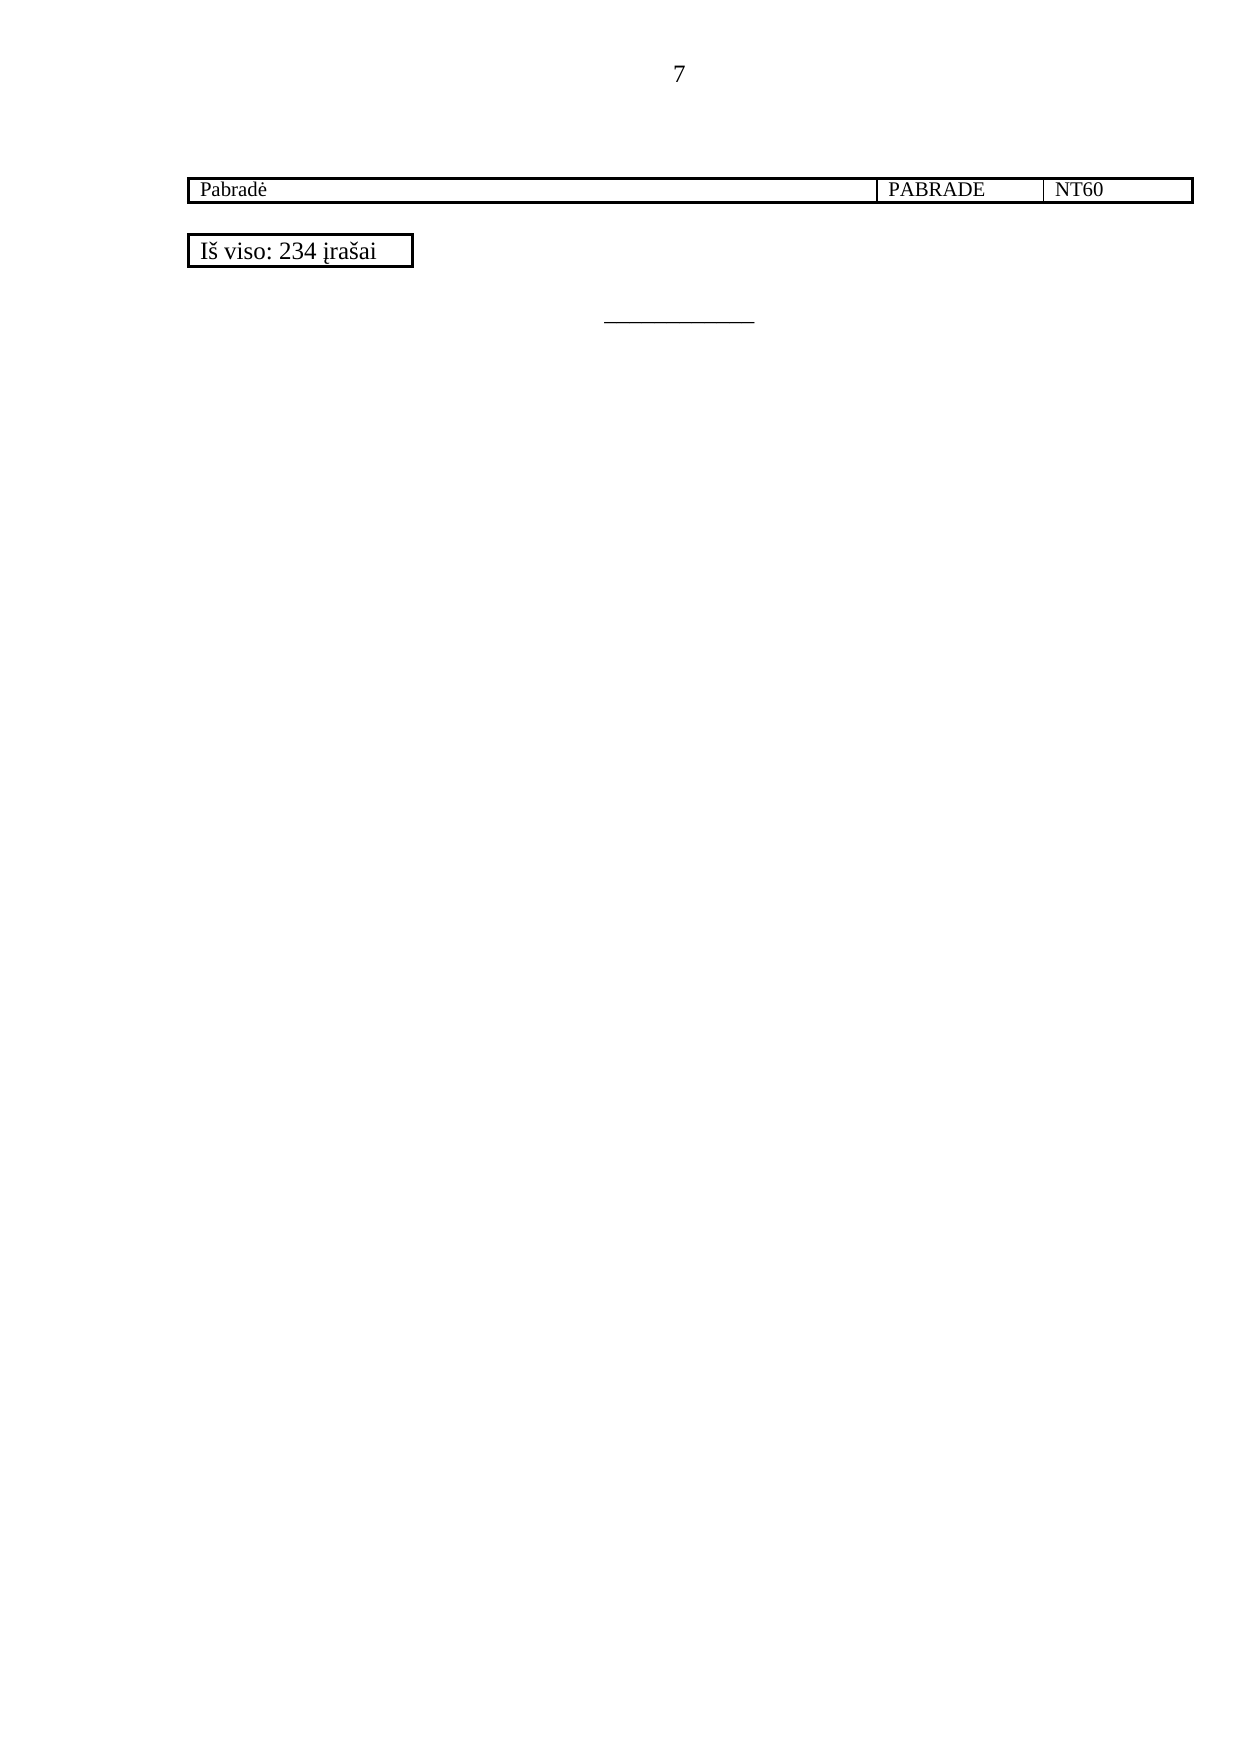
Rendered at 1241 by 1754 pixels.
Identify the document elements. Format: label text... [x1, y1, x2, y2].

table_header Iš viso: 234 įrašai [190, 236, 411, 265]
table_cell Pabradė [190, 180, 876, 201]
table_cell NT60 [1044, 180, 1191, 201]
text ____________ [177, 297, 1181, 326]
table_cell PABRADE [878, 180, 1043, 201]
